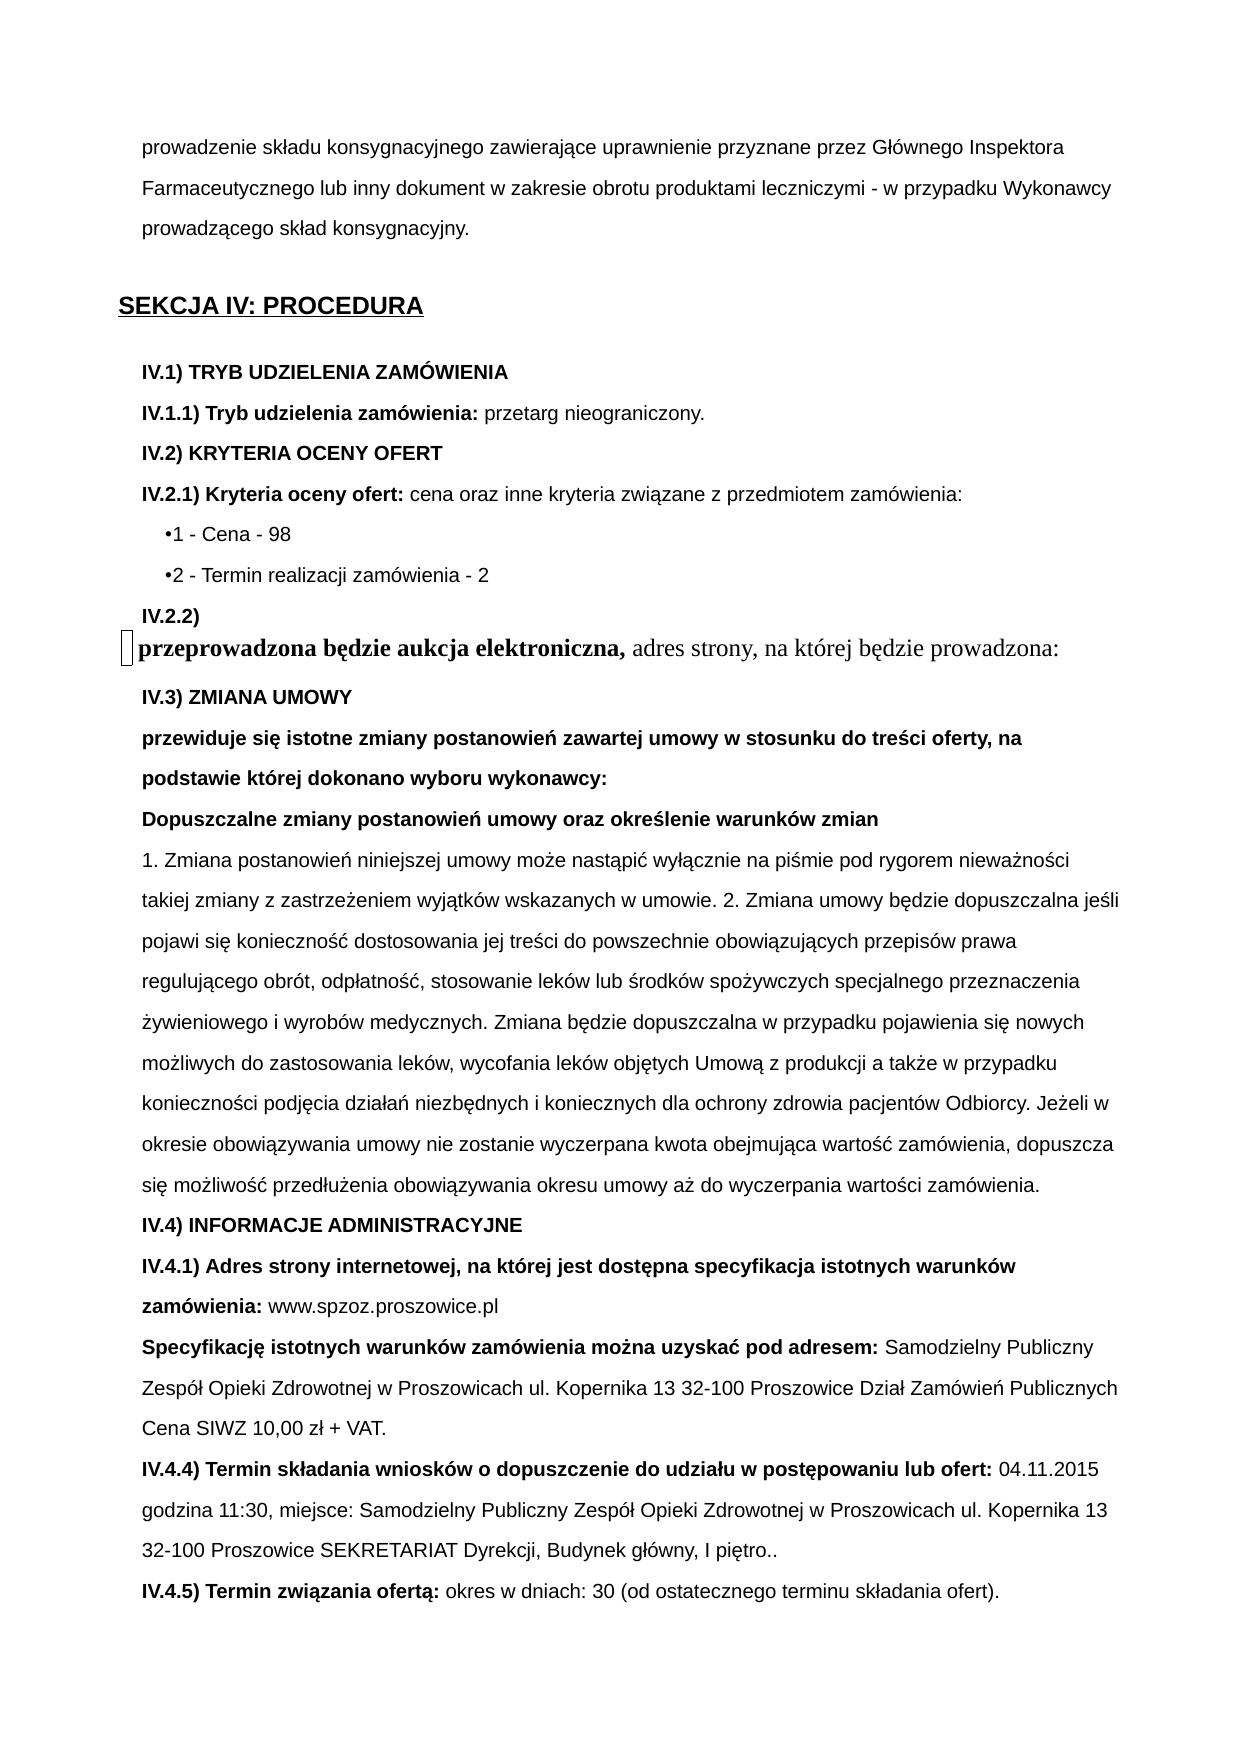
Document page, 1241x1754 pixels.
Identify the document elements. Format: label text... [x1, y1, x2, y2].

list 1 - Cena - 98 [118, 506, 1122, 546]
text IV.4.1) Adres strony internetowej, na której jest dostępna specyfikacja istotnych warunków zamówienia: www.spzoz.proszowice.pl Specyfikację istotnych warunków zamówienia można uzyskać pod adresem: Samodzielny Publiczny Zespół Opieki Zdrowotnej w Proszowicach ul. Kopernika 13 32-100 Proszowice Dział Zamówień Publicznych Cena SIWZ 10,00 zł + VAT. [142, 1237, 1122, 1440]
table_header [118, 628, 135, 668]
text Dopuszczalne zmiany postanowień umowy oraz określenie warunków zmian [142, 790, 1122, 831]
text IV.4) INFORMACJE ADMINISTRACYJNE [142, 1196, 1122, 1237]
text IV.1) TRYB UDZIELENIA ZAMÓWIENIA [142, 343, 1122, 384]
text IV.4.4) Termin składania wniosków o dopuszczenie do udziału w postępowaniu lub ofert: 04.11.2015 godzina 11:30, miejsce: Samodzielny Publiczny Zespół Opieki Zdrowotnej w Proszowicach ul. Kopernika 13 32-100 Proszowice SEKRETARIAT Dyrekcji, Budynek główny, I piętro.. [142, 1440, 1122, 1562]
text IV.2) KRYTERIA OCENY OFERT [142, 424, 1122, 465]
text 1. Zmiana postanowień niniejszej umowy może nastąpić wyłącznie na piśmie pod rygorem nieważności takiej zmiany z zastrzeżeniem wyjątków wskazanych w umowie. 2. Zmiana umowy będzie dopuszczalna jeśli pojawi się konieczność dostosowania jej treści do powszechnie obowiązujących przepisów prawa regulującego obrót, odpłatność, stosowanie leków lub środków spożywczych specjalnego przeznaczenia żywieniowego i wyrobów medycznych. Zmiana będzie dopuszczalna w przypadku pojawienia się nowych możliwych do zastosowania leków, wycofania leków objętych Umową z produkcji a także w przypadku konieczności podjęcia działań niezbędnych i koniecznych dla ochrony zdrowia pacjentów Odbiorcy. Jeżeli w okresie obowiązywania umowy nie zostanie wyczerpana kwota obejmująca wartość zamówienia, dopuszcza się możliwość przedłużenia obowiązywania okresu umowy aż do wyczerpania wartości zamówienia. [142, 831, 1122, 1196]
text przewiduje się istotne zmiany postanowień zawartej umowy w stosunku do treści oferty, na podstawie której dokonano wyboru wykonawcy: [142, 709, 1122, 790]
text IV.2.1) Kryteria oceny ofert: cena oraz inne kryteria związane z przedmiotem zamówienia: [142, 465, 1122, 506]
text SEKCJA IV: PROCEDURA [118, 279, 1122, 320]
text IV.1.1) Tryb udzielenia zamówienia: przetarg nieograniczony. [142, 384, 1122, 424]
text prowadzenie składu konsygnacyjnego zawierające uprawnienie przyznane przez Głównego Inspektora Farmaceutycznego lub inny dokument w zakresie obrotu produktami leczniczymi - w przypadku Wykonawcy prowadzącego skład konsygnacyjny. [142, 118, 1122, 240]
list 2 - Termin realizacji zamówienia - 2 [118, 546, 1122, 587]
text IV.3) ZMIANA UMOWY [142, 668, 1122, 709]
text IV.4.5) Termin związania ofertą: okres w dniach: 30 (od ostatecznego terminu składania ofert). [142, 1562, 1122, 1602]
table_header przeprowadzona będzie aukcja elektroniczna, adres strony, na której będzie prowadzona: [135, 628, 1064, 668]
text IV.2.2) [142, 587, 1122, 627]
